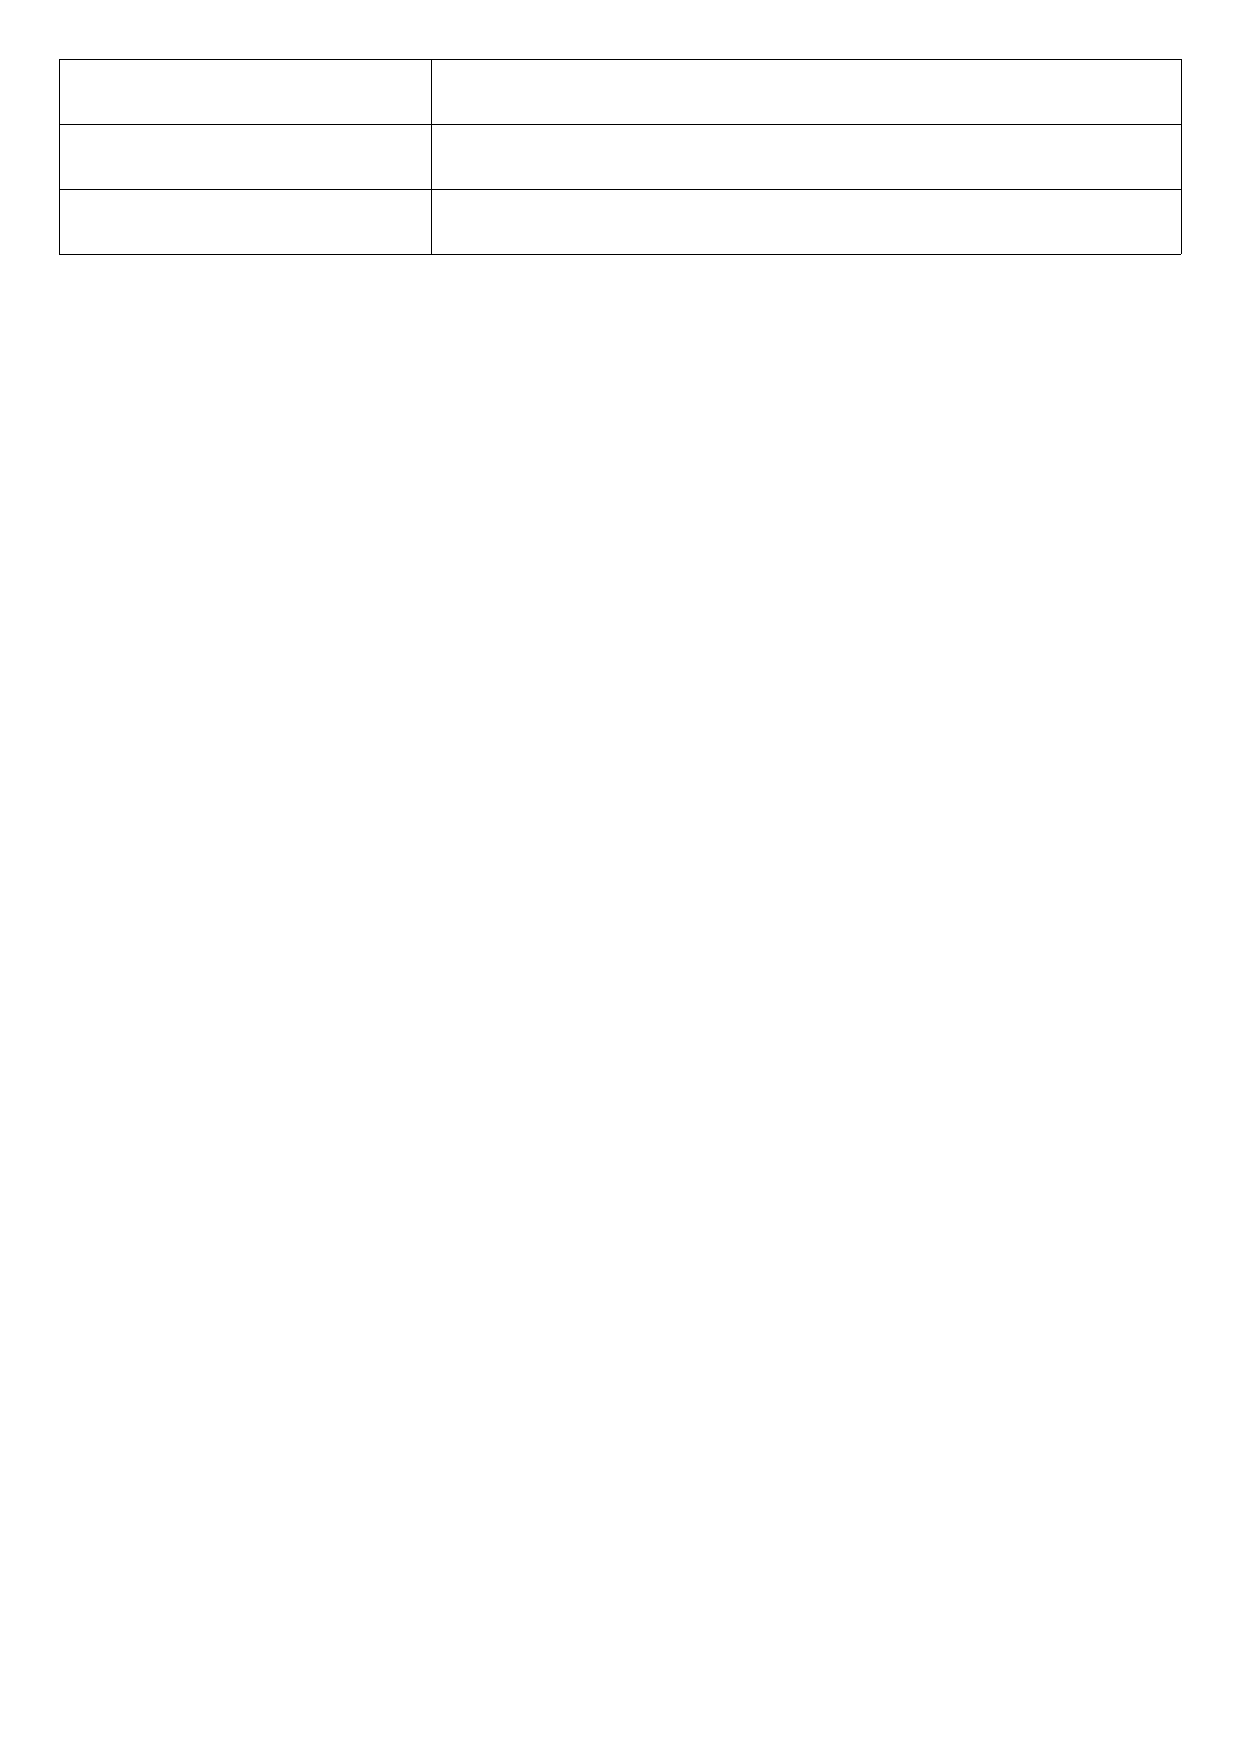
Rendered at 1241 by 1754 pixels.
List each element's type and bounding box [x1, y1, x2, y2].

table_cell [432, 125, 1181, 189]
table_cell [60, 60, 431, 124]
table_cell [432, 60, 1181, 124]
table_cell [60, 190, 431, 254]
table_cell [60, 125, 431, 189]
table_cell [432, 190, 1181, 254]
